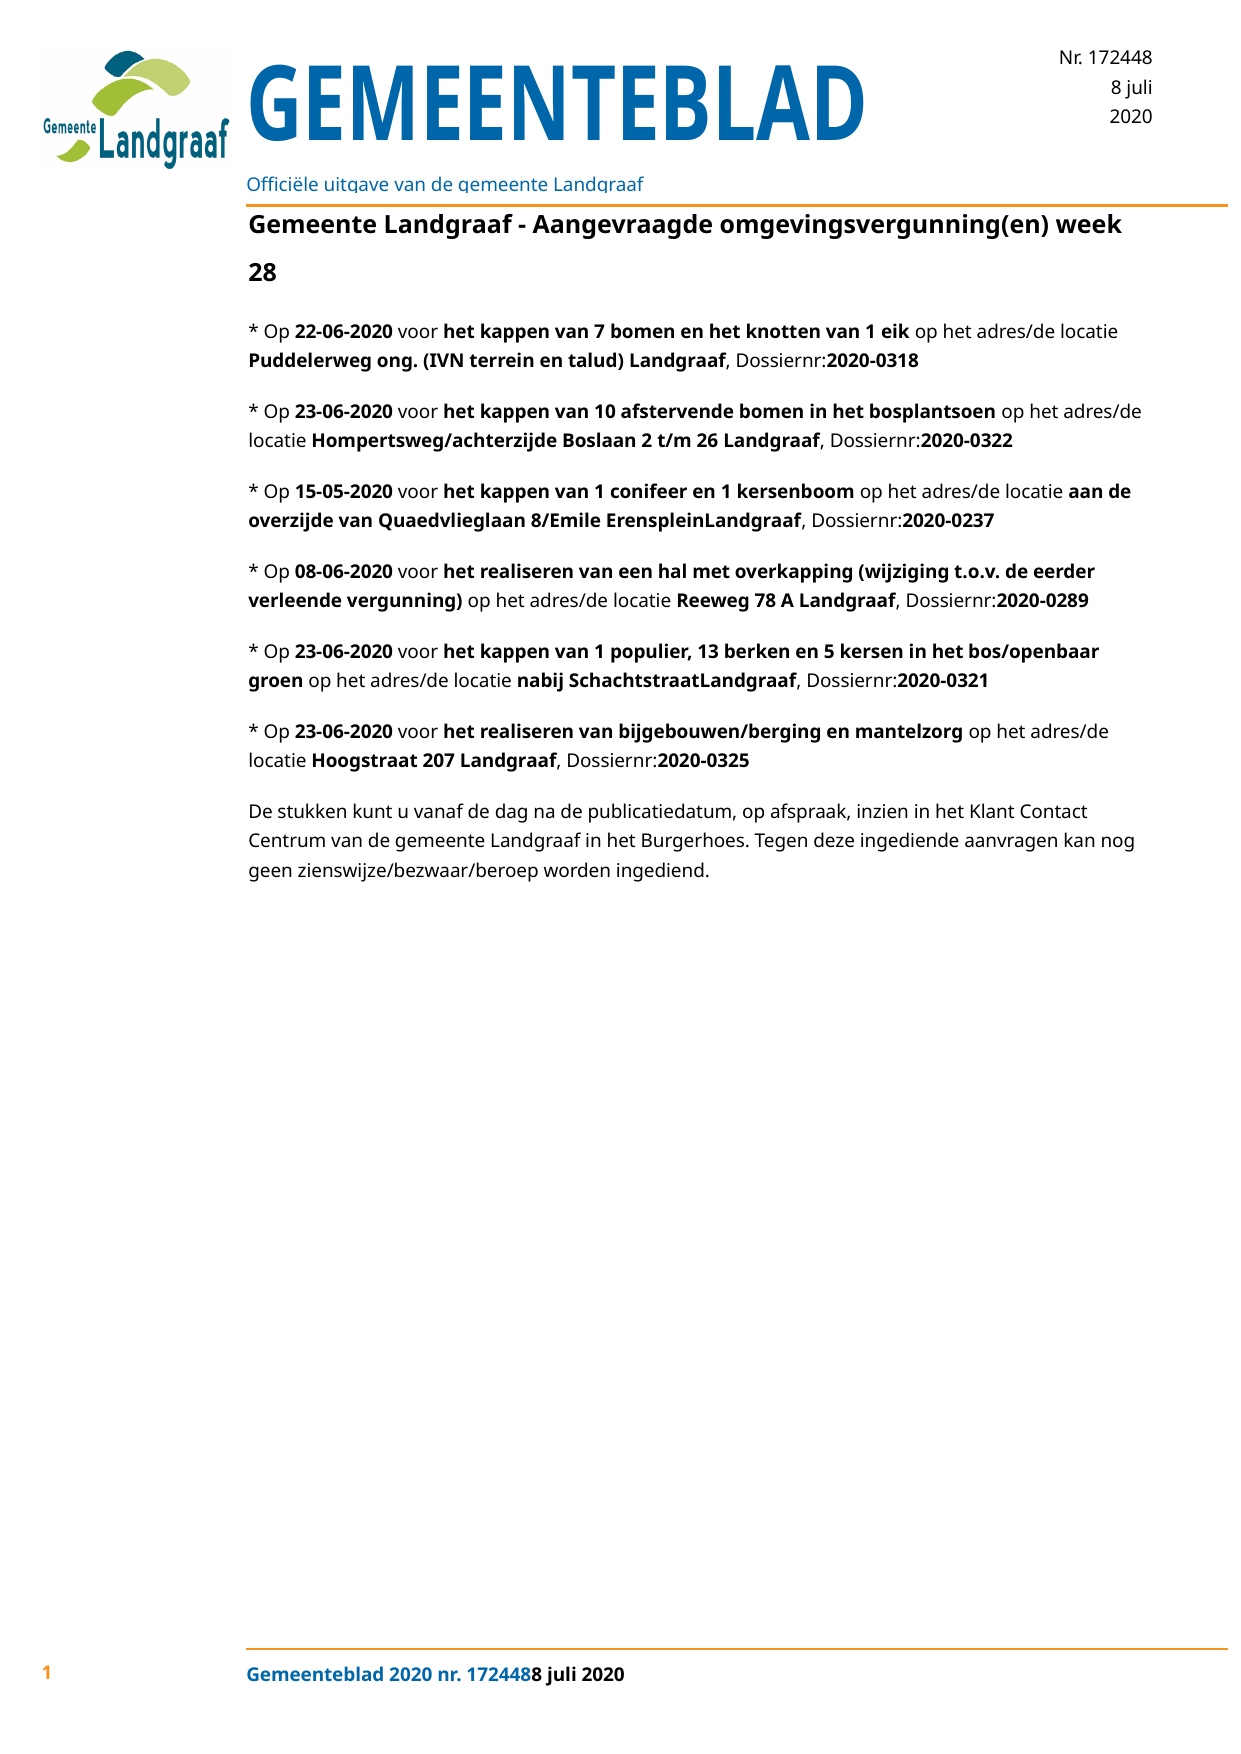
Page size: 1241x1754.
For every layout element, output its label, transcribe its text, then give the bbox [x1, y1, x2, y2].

text * Op 15-05-2020 voor het kappen van 1 conifeer en 1 kersenboom op het adres/de locatie aan de overzijde van Quaedvlieglaan 8/Emile ErenspleinLandgraaf, Dossiernr:2020-0237 [248, 478, 1152, 533]
text * Op 23-06-2020 voor het kappen van 10 afstervende bomen in het bosplantsoen op het adres/de locatie Hompertsweg/achterzijde Boslaan 2 t/m 26 Landgraaf, Dossiernr:2020-0322 [248, 398, 1152, 453]
text * Op 08-06-2020 voor het realiseren van een hal met overkapping (wijziging t.o.v. de eerder verleende vergunning) op het adres/de locatie Reeweg 78 A Landgraaf, Dossiernr:2020-0289 [248, 558, 1152, 613]
text De stukken kunt u vanaf de dag na de publicatiedatum, op afspraak, inzien in het Klant Contact Centrum van de gemeente Landgraaf in het Burgerhoes. Tegen deze ingediende aanvragen kan nog geen zienswijze/bezwaar/beroep worden ingediend. [248, 798, 1152, 883]
text * Op 22-06-2020 voor het kappen van 7 bomen en het knotten van 1 eik op het adres/de locatie Puddelerweg ong. (IVN terrein en talud) Landgraaf, Dossiernr:2020-0318 [248, 318, 1152, 373]
text * Op 23-06-2020 voor het realiseren van bijgebouwen/berging en mantelzorg op het adres/de locatie Hoogstraat 207 Landgraaf, Dossiernr:2020-0325 [248, 718, 1152, 773]
text Gemeente Landgraaf - Aangevraagde omgevingsvergunning(en) week 28 [248, 207, 1152, 288]
text * Op 23-06-2020 voor het kappen van 1 populier, 13 berken en 5 kersen in het bos/openbaar groen op het adres/de locatie nabij SchachtstraatLandgraaf, Dossiernr:2020-0321 [248, 638, 1152, 693]
picture [41, 47, 231, 172]
